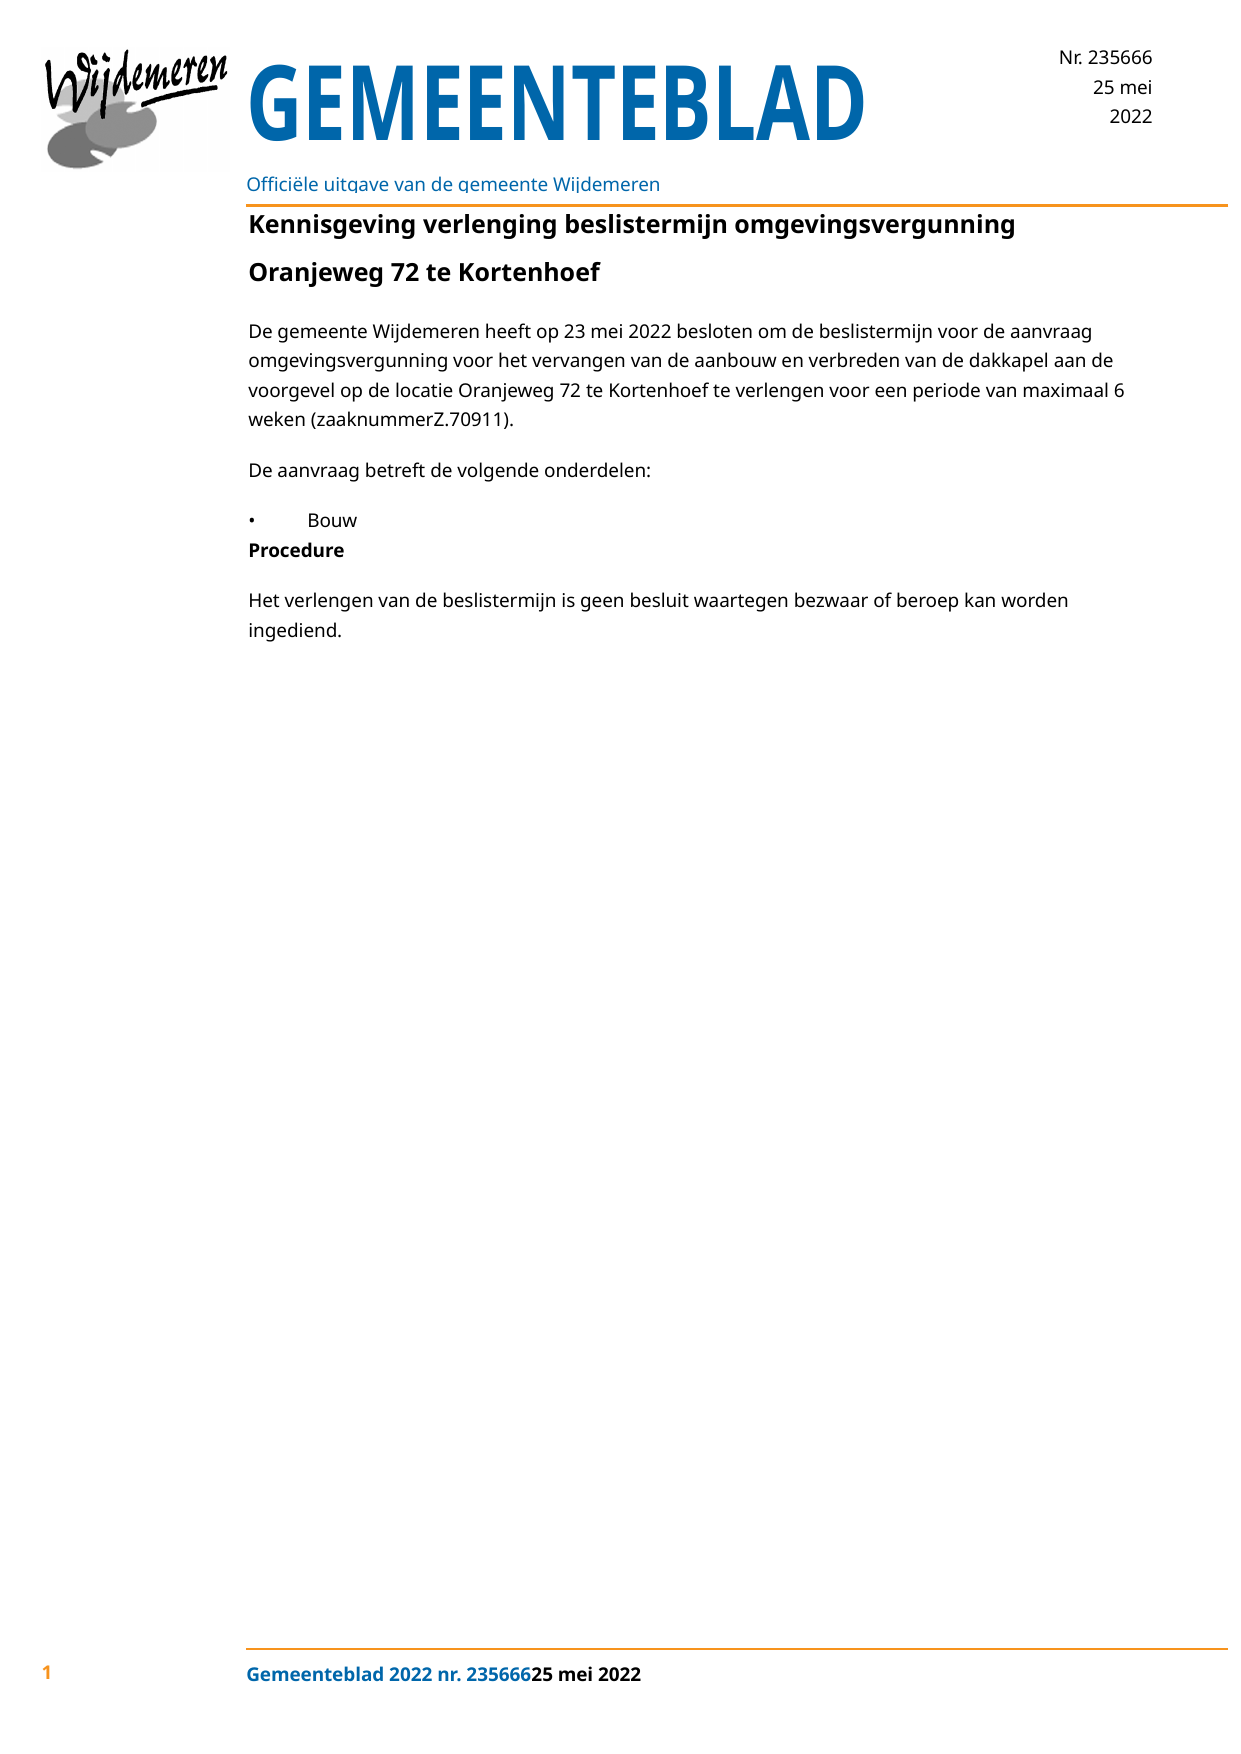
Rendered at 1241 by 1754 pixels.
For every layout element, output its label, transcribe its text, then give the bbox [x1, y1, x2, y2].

text De gemeente Wijdemeren heeft op 23 mei 2022 besloten om de beslistermijn voor de aanvraag omgevingsvergunning voor het vervangen van de aanbouw en verbreden van de dakkapel aan de voorgevel op de locatie Oranjeweg 72 te Kortenhoef te verlengen voor een periode van maximaal 6 weken (zaaknummerZ.70911). [248, 318, 1152, 432]
list Bouw [248, 507, 1152, 533]
picture [41, 47, 231, 172]
text Kennisgeving verlenging beslistermijn omgevingsvergunning Oranjeweg 72 te Kortenhoef [248, 207, 1152, 288]
text De aanvraag betreft de volgende onderdelen: [248, 457, 1152, 483]
text Het verlengen van de beslistermijn is geen besluit waartegen bezwaar of beroep kan worden ingediend. [248, 587, 1152, 643]
text Procedure [248, 537, 1152, 563]
